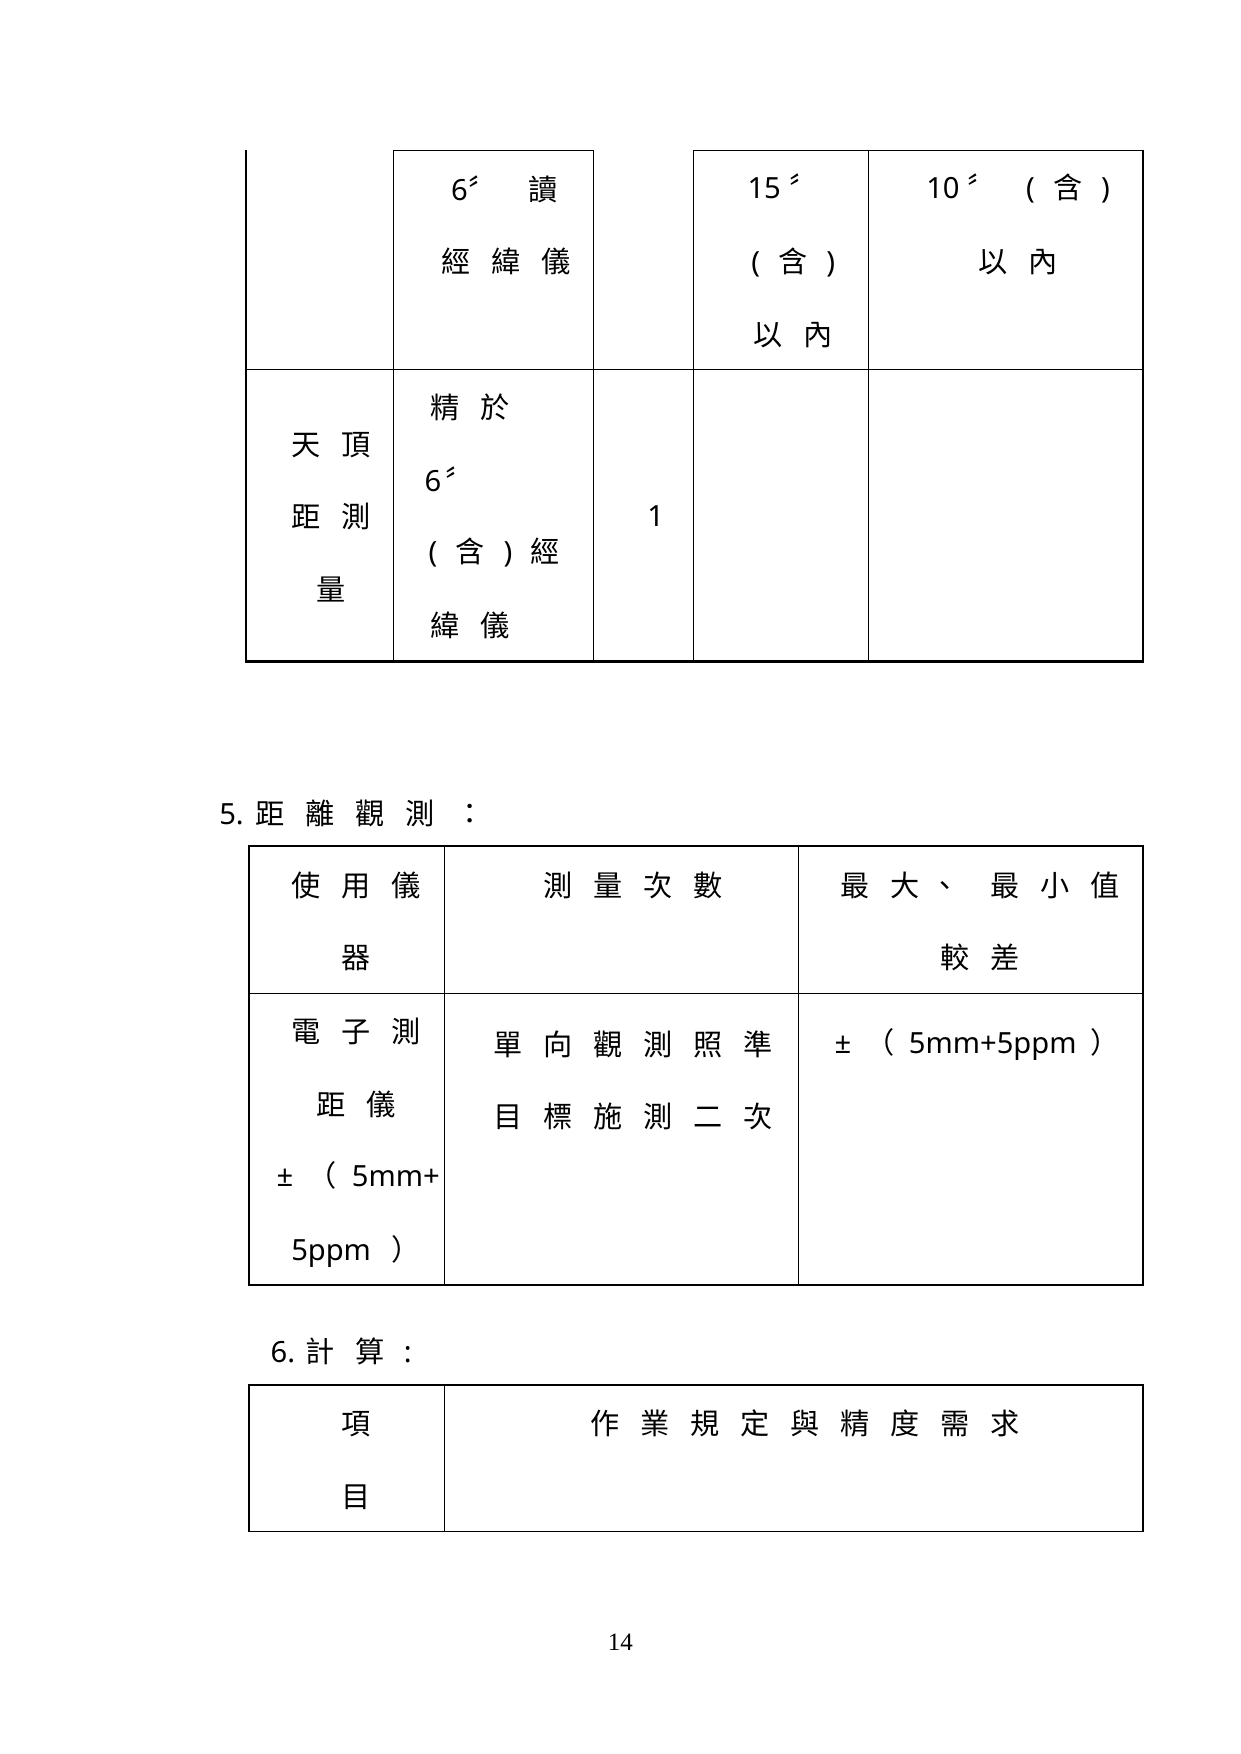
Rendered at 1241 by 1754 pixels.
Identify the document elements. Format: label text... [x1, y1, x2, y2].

table_header 項 目 [250, 1386, 444, 1531]
text 6.計算: [208, 1298, 1045, 1371]
table_header 作業規定與精度需求 [445, 1386, 1142, 1531]
text 5.距離觀測： [195, 760, 1045, 833]
table_cell 精於6〞 (含)經緯儀 [394, 370, 593, 660]
table_cell 天頂距測量 [247, 370, 393, 660]
table_cell 單向觀測照準目標施測二次 [445, 994, 798, 1284]
table_header 使用儀器 [250, 847, 444, 992]
table_cell 15〞(含)以內 [694, 151, 868, 369]
table_header 最大、最小值較差 [799, 847, 1142, 992]
table_cell [594, 150, 693, 369]
table_header 測量次數 [445, 847, 798, 992]
table_cell [694, 370, 868, 660]
table_cell 10〞(含)以內 [869, 151, 1142, 369]
table_cell 電子測距儀 ±（5mm+5ppm） [250, 994, 444, 1284]
table_cell [869, 370, 1142, 660]
table_cell [247, 150, 393, 369]
table_cell ±（5mm+5ppm） [799, 994, 1142, 1284]
table_cell 1 [594, 370, 693, 660]
table_cell 6〞讀經緯儀 [394, 151, 593, 369]
